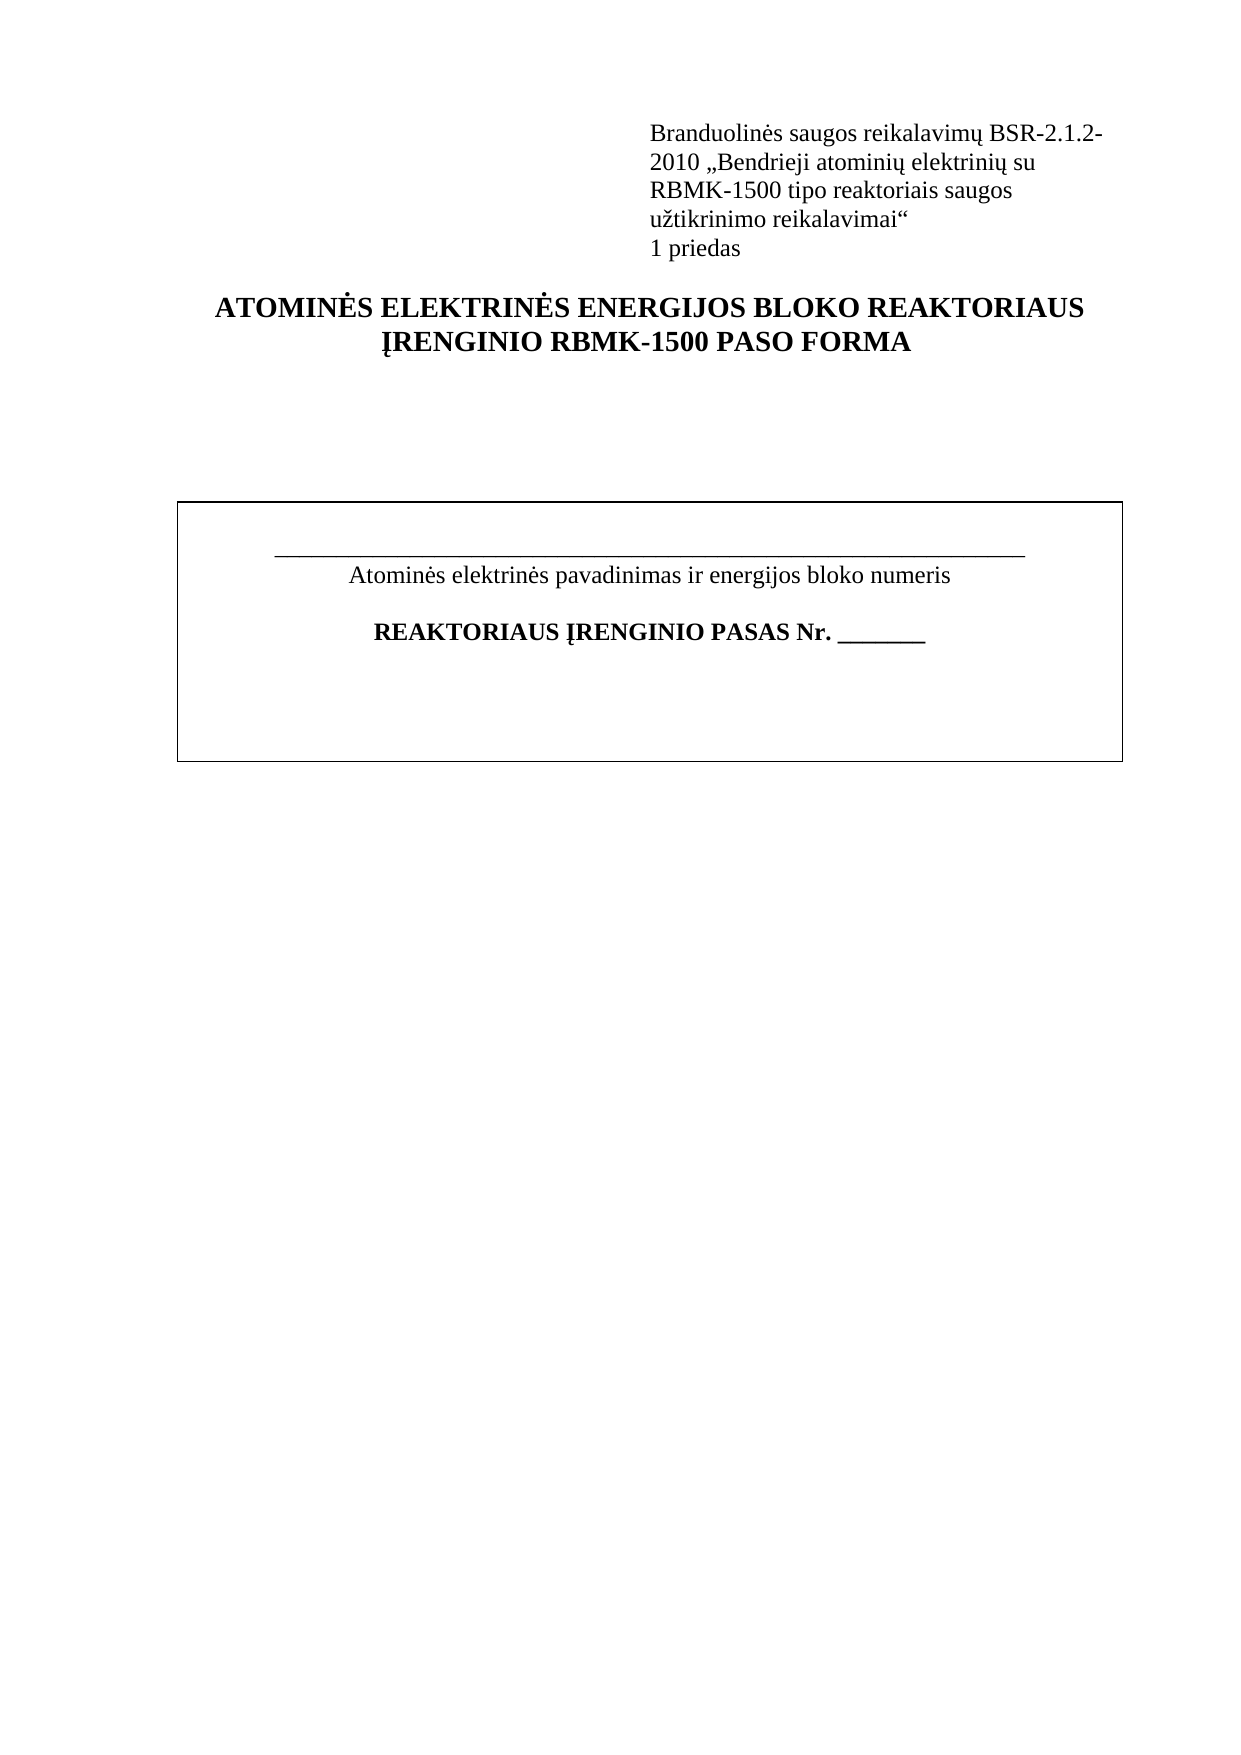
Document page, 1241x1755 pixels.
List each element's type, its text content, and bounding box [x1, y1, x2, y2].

table_header _ Atominės elektrinės pavadinimas ir energijos bloko numeris REAKTORIAUS ĮRENGINIO PASAS Nr. _______ [178, 503, 1122, 761]
text ATOMINĖS ELEKTRINĖS ENERGIJOS BLOKO reaktoriaus įrenginio RBMK-1500 paso forma [177, 291, 1122, 358]
text Branduolinės saugos reikalavimų BSR-2.1.2-2010 „Bendrieji atominių elektrinių su RBMK-1500 tipo reaktoriais saugos užtikrinimo reikalavimai“ [649, 118, 1122, 233]
text 1 priedas [649, 233, 1122, 262]
